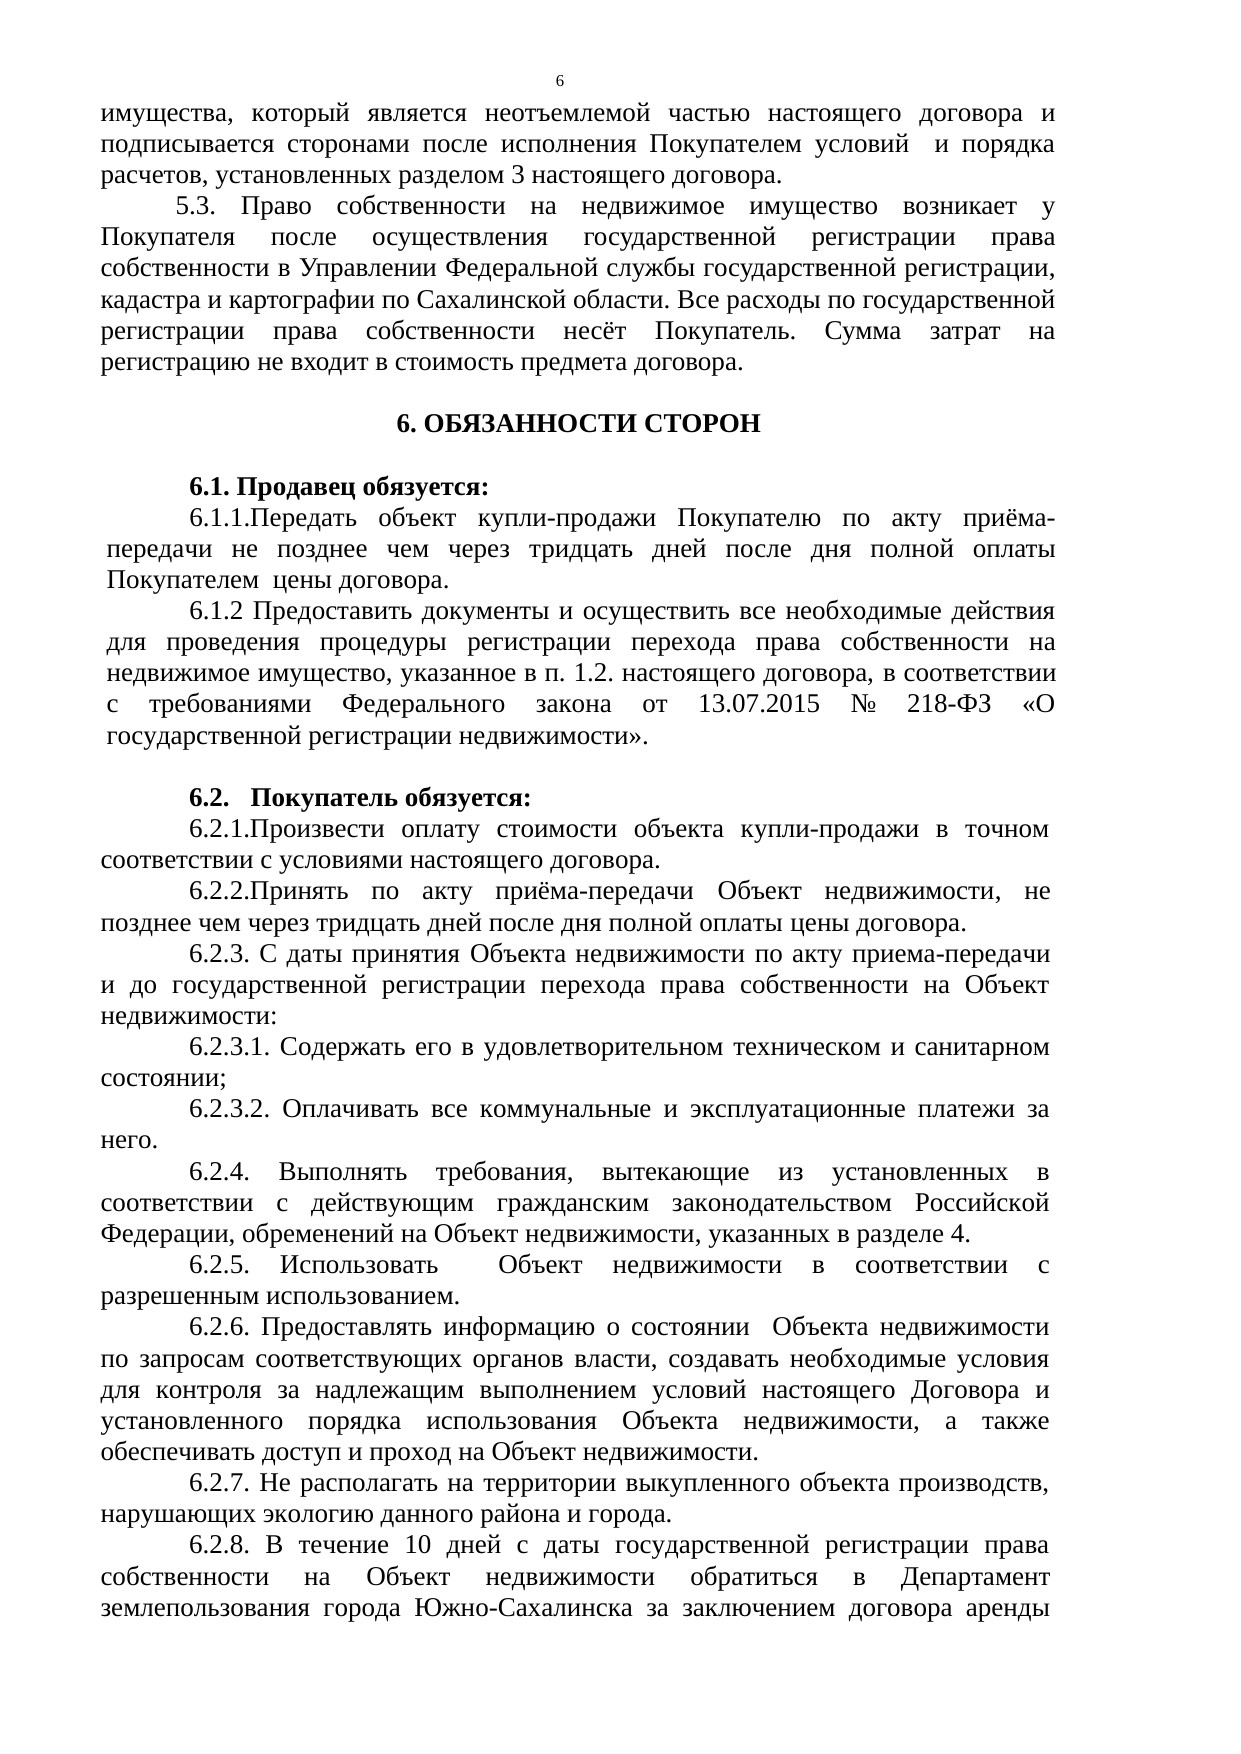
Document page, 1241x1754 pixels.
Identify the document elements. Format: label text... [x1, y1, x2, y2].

text 6.2.4. Выполнять требования, вытекающие из установленных в соответствии с действующим гражданским законодательством Российской Федерации, обременений на Объект недвижимости, указанных в разделе 4. [100, 1155, 1051, 1248]
text 6.2. Покупатель обязуется: [100, 781, 1057, 812]
text 6.2.3.2. Оплачивать все коммунальные и эксплуатационные платежи за него. [100, 1092, 1051, 1155]
text 6.2.2.Принять по акту приёма-передачи Объект недвижимости, не позднее чем через тридцать дней после дня полной оплаты цены договора. [100, 874, 1051, 937]
text имущества, который является неотъемлемой частью настоящего договора и подписывается сторонами после исполнения Покупателем условий и порядка расчетов, установленных разделом 3 настоящего договора. [100, 96, 1057, 189]
text 6.1. Продавец обязуется: [106, 469, 1057, 501]
text 5.3. Право собственности на недвижимое имущество возникает у Покупателя после осуществления государственной регистрации права собственности в Управлении Федеральной службы государственной регистрации, кадастра и картографии по Сахалинской области. Все расходы по государственной регистрации права собственности несёт Покупатель. Сумма затрат на регистрацию не входит в стоимость предмета договора. [100, 189, 1057, 376]
text 6.2.1.Произвести оплату стоимости объекта купли-продажи в точном соответствии с условиями настоящего договора. [100, 812, 1051, 874]
text 6.2.3.1. Содержать его в удовлетворительном техническом и санитарном состоянии; [100, 1030, 1051, 1092]
text 6.2.5. Использовать Объект недвижимости в соответствии с разрешенным использованием. [100, 1248, 1051, 1311]
text 6. ОБЯЗАННОСТИ СТОРОН [100, 407, 1057, 438]
text 6.1.1.Передать объект купли-продажи Покупателю по акту приёма-передачи не позднее чем через тридцать дней после дня полной оплаты Покупателем цены договора. [106, 501, 1057, 594]
text 6.1.2 Предоставить документы и осуществить все необходимые действия для проведения процедуры регистрации перехода права собственности на недвижимое имущество, указанное в п. 1.2. настоящего договора, в соответствии с требованиями Федерального закона от 13.07.2015 № 218-ФЗ «О государственной регистрации недвижимости». [106, 594, 1057, 750]
text 6.2.6. Предоставлять информацию о состоянии Объекта недвижимости по запросам соответствующих органов власти, создавать необходимые условия для контроля за надлежащим выполнением условий настоящего Договора и установленного порядка использования Объекта недвижимости, а также обеспечивать доступ и проход на Объект недвижимости. [100, 1311, 1051, 1466]
text 6.2.3. С даты принятия Объекта недвижимости по акту приема-передачи и до государственной регистрации перехода права собственности на Объект недвижимости: [100, 937, 1051, 1030]
text 6.2.7. Не располагать на территории выкупленного объекта производств, нарушающих экологию данного района и города. [100, 1466, 1051, 1528]
text 6.2.8. В течение 10 дней с даты государственной регистрации права собственности на Объект недвижимости обратиться в Департамент землепользования города Южно-Сахалинска за заключением договора аренды [100, 1528, 1051, 1622]
